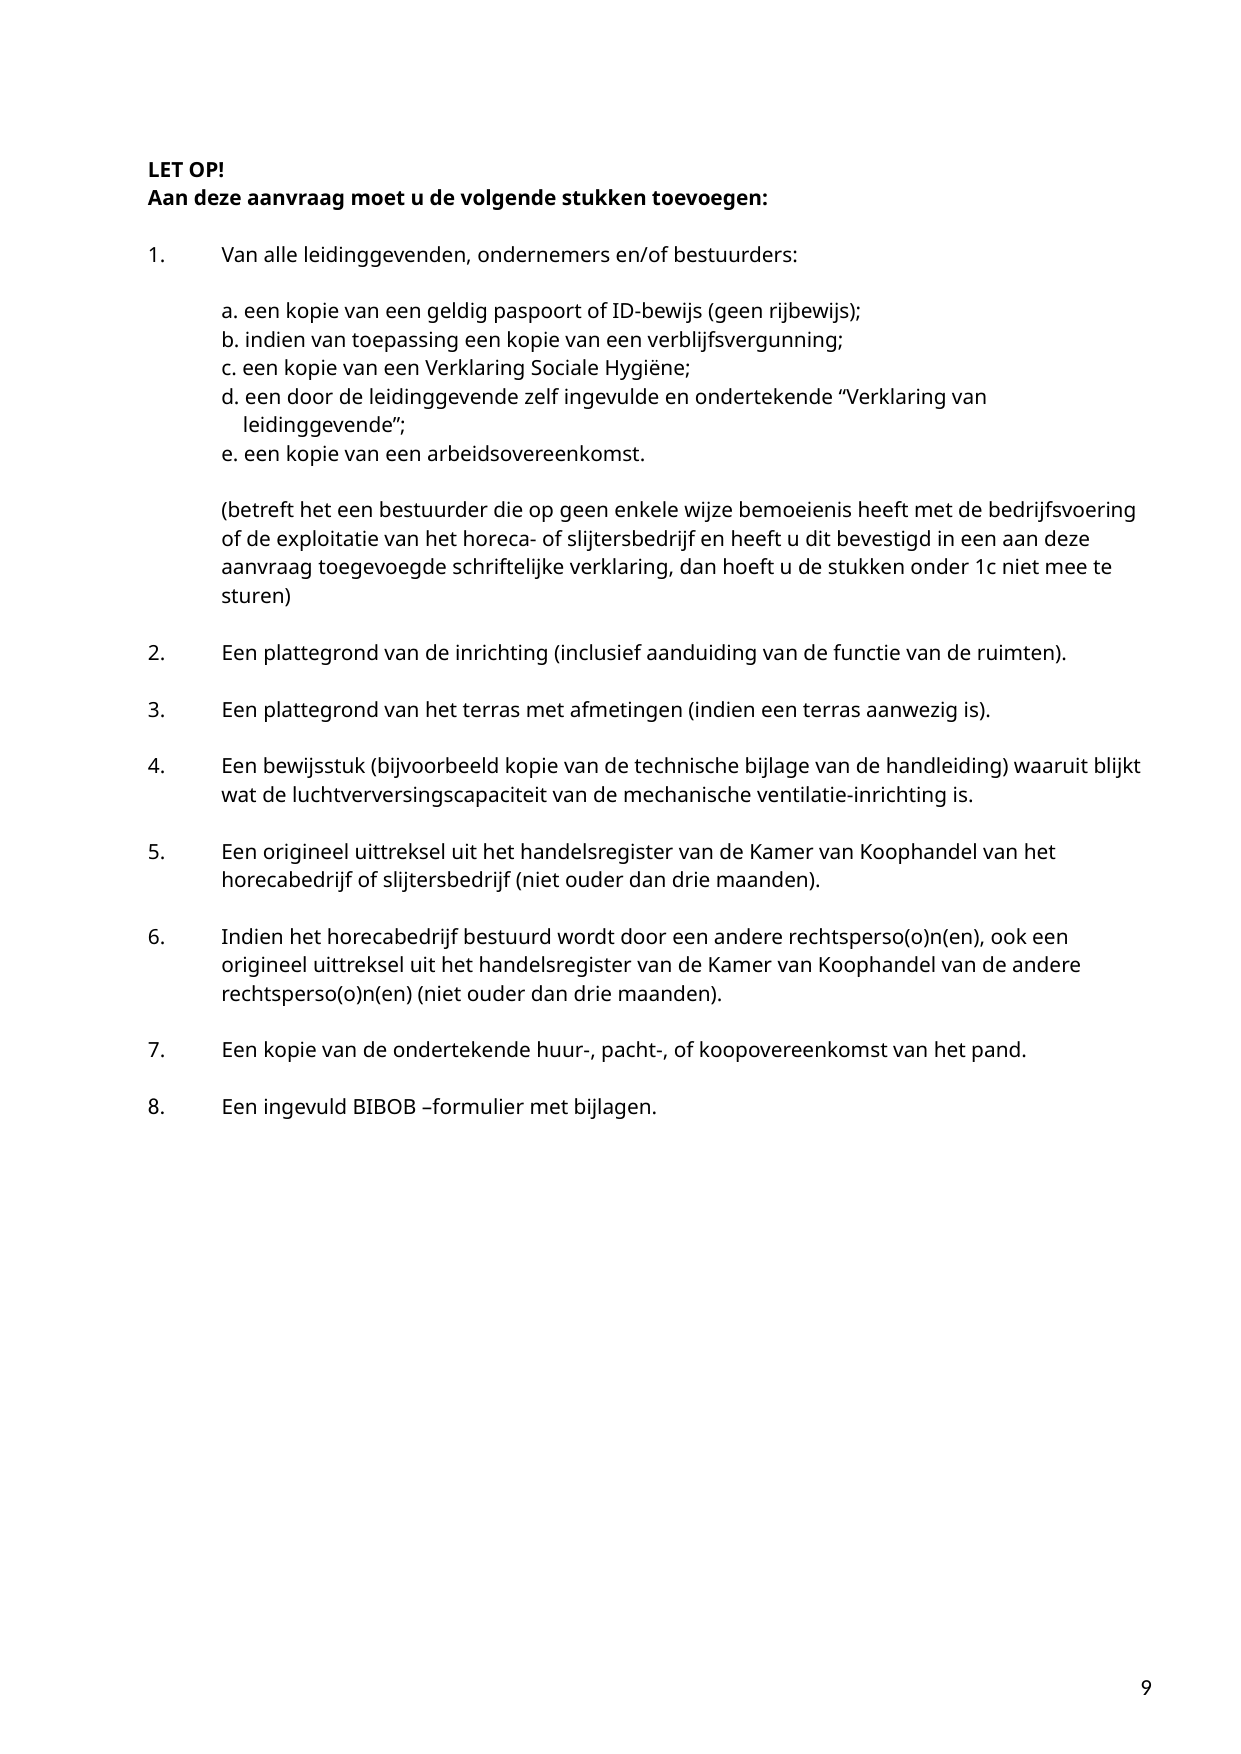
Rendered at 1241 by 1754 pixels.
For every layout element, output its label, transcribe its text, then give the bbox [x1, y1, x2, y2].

text 1. Van alle leidinggevenden, ondernemers en/of bestuurders: [148, 240, 1152, 268]
text (betreft het een bestuurder die op geen enkele wijze bemoeienis heeft met de bedrijfsvoering of de exploitatie van het horeca- of slijtersbedrijf en heeft u dit bevestigd in een aan deze aanvraag toegevoegde schriftelijke verklaring, dan hoeft u de stukken onder 1c niet mee te sturen) [221, 496, 1152, 609]
text LET OP! [148, 155, 1152, 183]
text 2. Een plattegrond van de inrichting (inclusief aanduiding van de functie van de ruimten). [148, 638, 1152, 666]
text b. indien van toepassing een kopie van een verblijfsvergunning; [221, 325, 1152, 353]
text 3. Een plattegrond van het terras met afmetingen (indien een terras aanwezig is). [148, 695, 1152, 723]
text 6. Indien het horecabedrijf bestuurd wordt door een andere rechtsperso(o)n(en), ook een origineel uittreksel uit het handelsregister van de Kamer van Koophandel van de andere rechtsperso(o)n(en) (niet ouder dan drie maanden). [148, 922, 1152, 1007]
text Aan deze aanvraag moet u de volgende stukken toevoegen: [148, 183, 1152, 212]
text c. een kopie van een Verklaring Sociale Hygiëne; [221, 353, 1152, 382]
text 7. Een kopie van de ondertekende huur-, pacht-, of koopovereenkomst van het pand. [148, 1036, 1152, 1064]
text 8. Een ingevuld BIBOB –formulier met bijlagen. [148, 1092, 1152, 1120]
text leidinggevende”; [148, 410, 1152, 439]
text d. een door de leidinggevende zelf ingevulde en ondertekende “Verklaring van [148, 382, 1152, 410]
text 5. Een origineel uittreksel uit het handelsregister van de Kamer van Koophandel van het horecabedrijf of slijtersbedrijf (niet ouder dan drie maanden). [148, 837, 1152, 894]
text a. een kopie van een geldig paspoort of ID-bewijs (geen rijbewijs); [221, 297, 1152, 325]
text e. een kopie van een arbeidsovereenkomst. [148, 439, 1152, 467]
text 4. Een bewijsstuk (bijvoorbeeld kopie van de technische bijlage van de handleiding) waaruit blijkt wat de luchtverversingscapaciteit van de mechanische ventilatie-inrichting is. [148, 752, 1152, 808]
